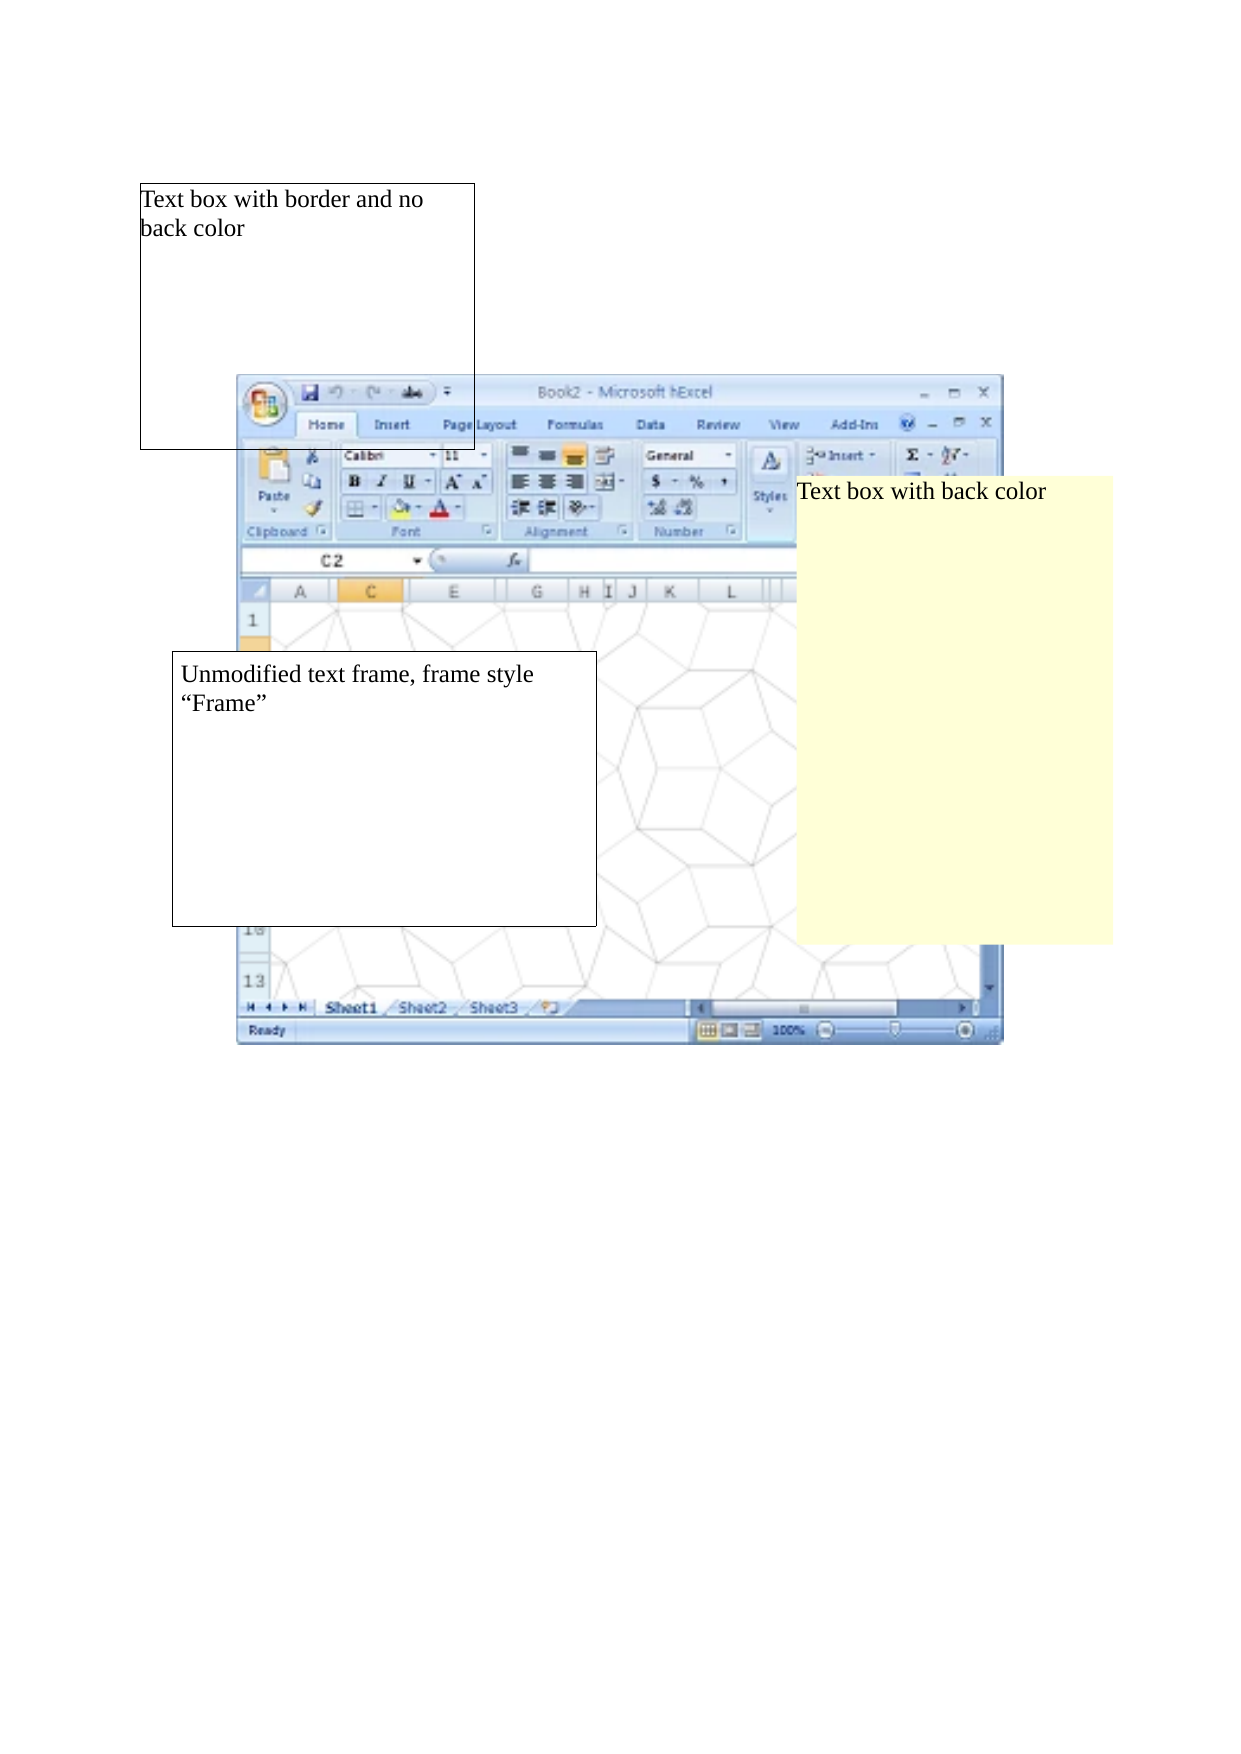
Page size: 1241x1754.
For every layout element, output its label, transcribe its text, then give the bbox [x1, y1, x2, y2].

picture [236, 374, 1004, 1045]
text Unmodified text frame, frame style “Frame” [181, 659, 587, 717]
picture [236, 374, 474, 449]
